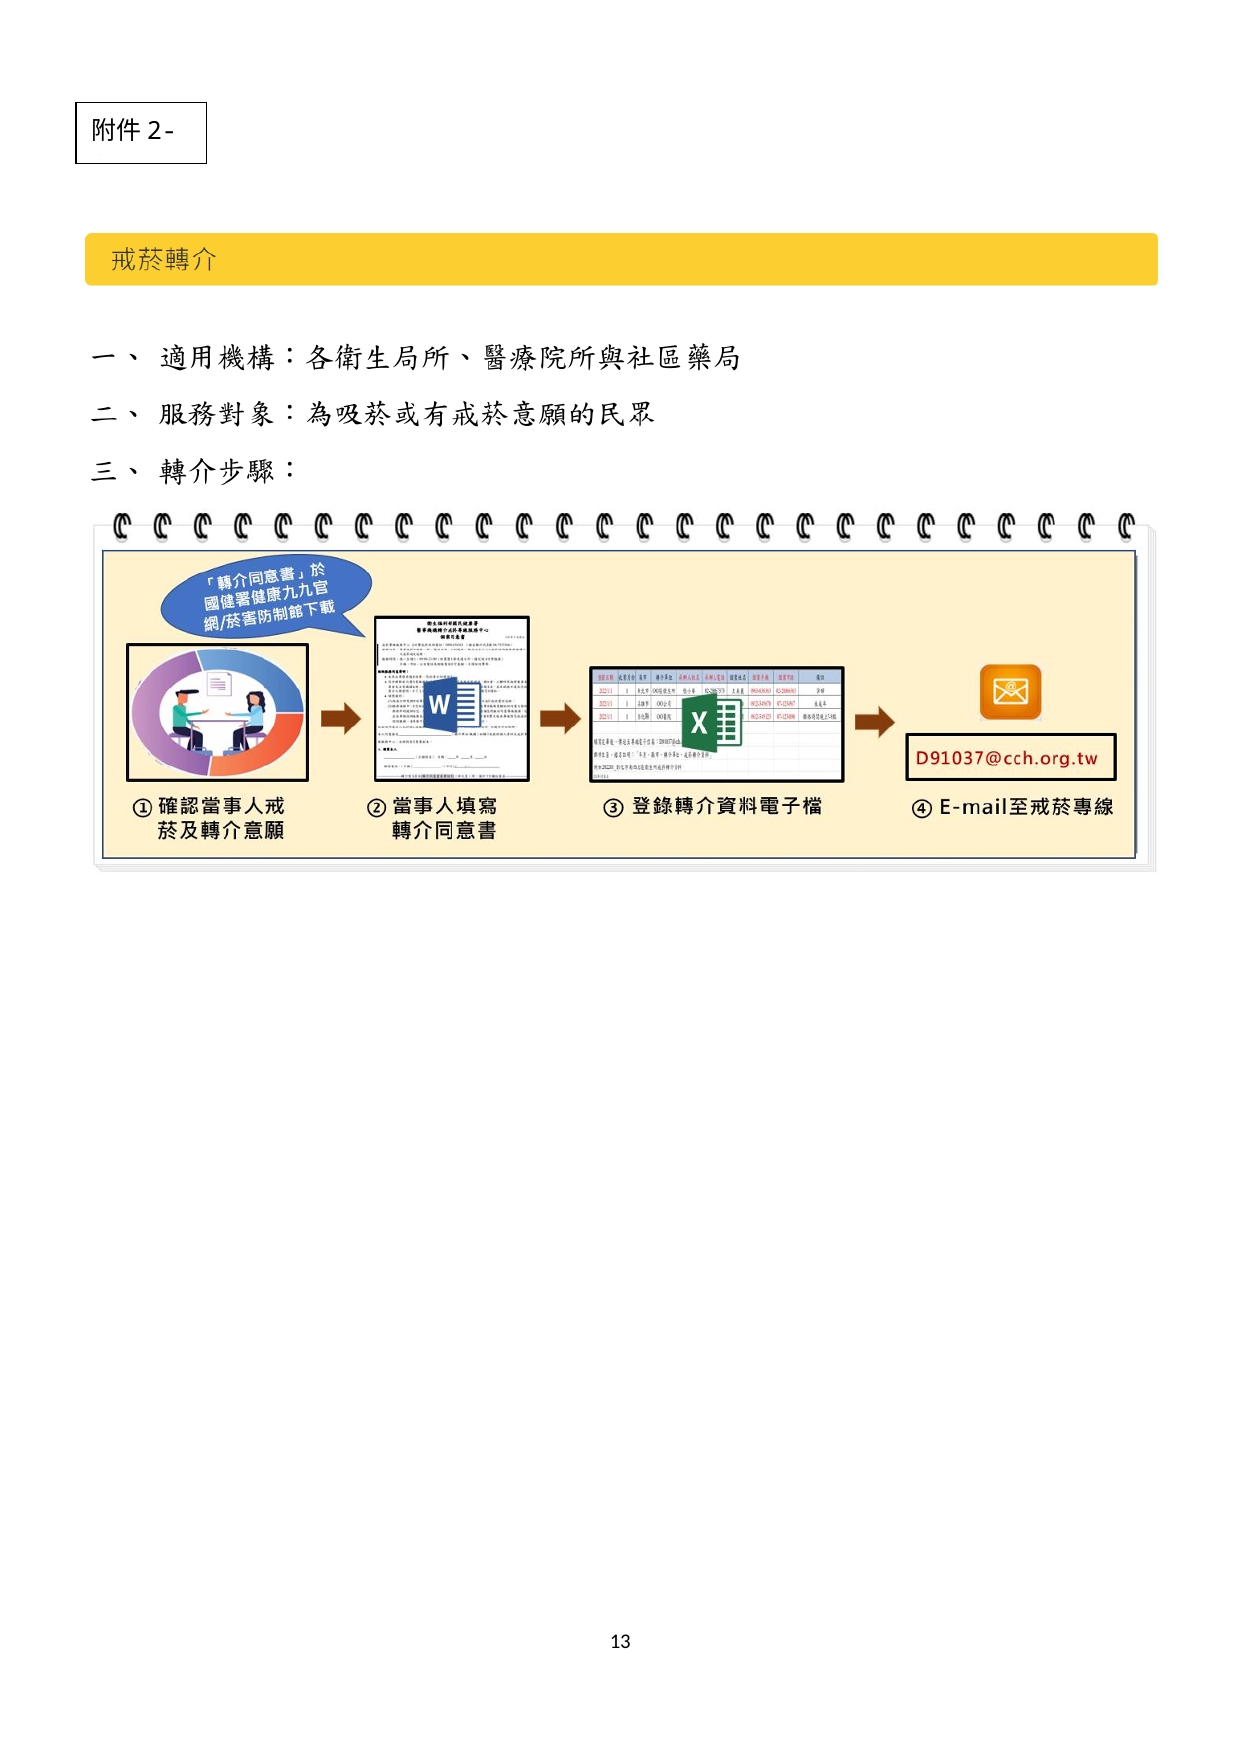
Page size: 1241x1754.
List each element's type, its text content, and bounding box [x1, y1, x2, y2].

text 附件2-2 [92, 111, 191, 155]
